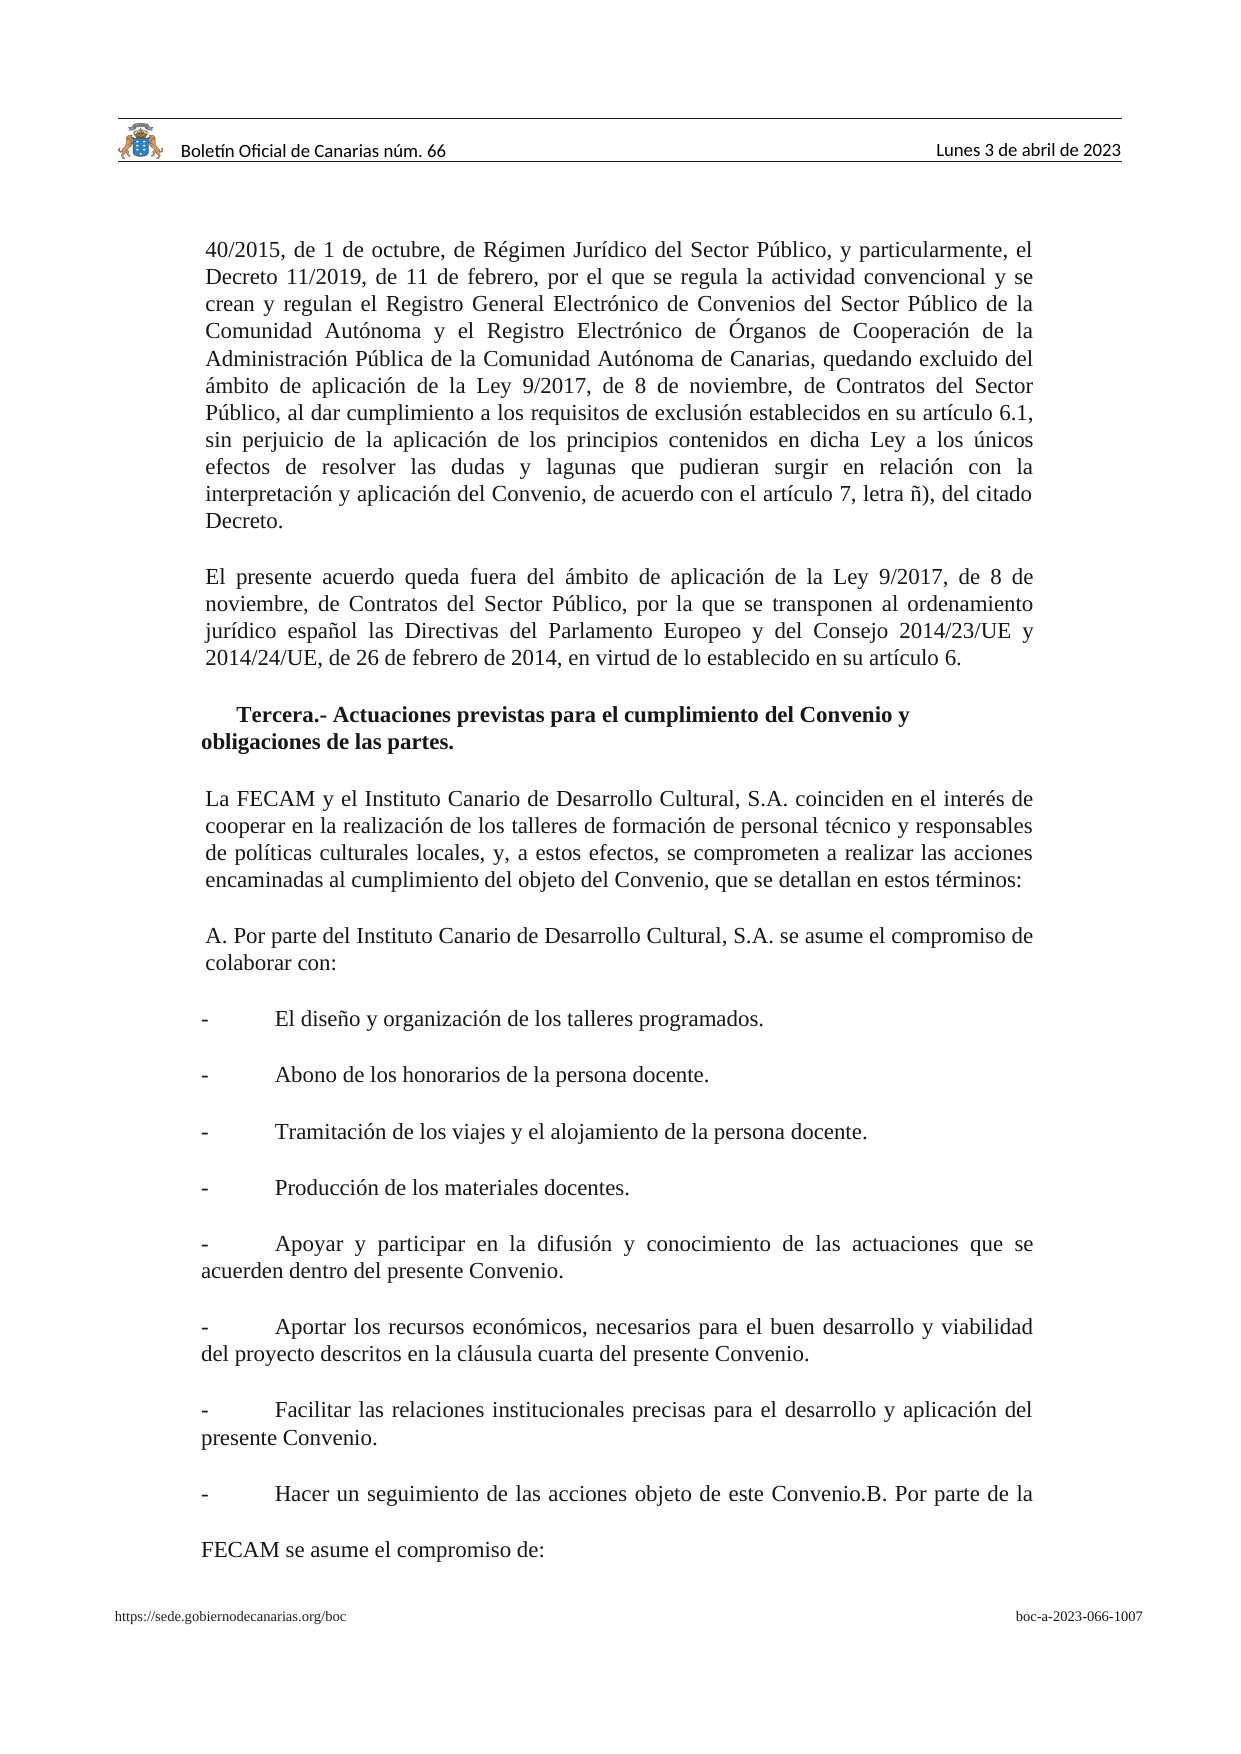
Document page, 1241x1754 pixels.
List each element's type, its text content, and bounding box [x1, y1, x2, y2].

list Apoyar y participar en la difusión y conocimiento de las actuaciones que se acuerden dentro del presente Convenio. [201, 1230, 1035, 1283]
list Facilitar las relaciones institucionales precisas para el desarrollo y aplicación del presente Convenio. [201, 1396, 1035, 1450]
list Hacer un seguimiento de las acciones objeto de este Convenio.B. Por parte de la FECAM se asume el compromiso de: [201, 1480, 1035, 1562]
text La FECAM y el Instituto Canario de Desarrollo Cultural, S.A. coinciden en el interés de cooperar en la realización de los talleres de formación de personal técnico y responsables de políticas culturales locales, y, a estos efectos, se comprometen a realizar las acciones encaminadas al cumplimiento del objeto del Convenio, que se detallan en estos términos: [205, 785, 1035, 892]
text A. Por parte del Instituto Canario de Desarrollo Cultural, S.A. se asume el compromiso de colaborar con: [205, 922, 1035, 976]
list El diseño y organización de los talleres programados. [201, 1005, 1035, 1032]
list Abono de los honorarios de la persona docente. [201, 1062, 1035, 1088]
list Producción de los materiales docentes. [201, 1174, 1035, 1200]
text Tercera.- Actuaciones previstas para el cumplimiento del Convenio y obligaciones de las partes. [201, 701, 1035, 754]
text 40/2015, de 1 de octubre, de Régimen Jurídico del Sector Público, y particularmente, el Decreto 11/2019, de 11 de febrero, por el que se regula la actividad convencional y se crean y regulan el Registro General Electrónico de Convenios del Sector Público de la Comunidad Autónoma y el Registro Electrónico de Órganos de Cooperación de la Administración Pública de la Comunidad Autónoma de Canarias, quedando excluido del ámbito de aplicación de la Ley 9/2017, de 8 de noviembre, de Contratos del Sector Público, al dar cumplimiento a los requisitos de exclusión establecidos en su artículo 6.1, sin perjuicio de la aplicación de los principios contenidos en dicha Ley a los únicos efectos de resolver las dudas y lagunas que pudieran surgir en relación con la interpretación y aplicación del Convenio, de acuerdo con el artículo 7, letra ñ), del citado Decreto. [205, 236, 1035, 533]
list Aportar los recursos económicos, necesarios para el buen desarrollo y viabilidad del proyecto descritos en la cláusula cuarta del presente Convenio. [201, 1313, 1035, 1367]
text El presente acuerdo queda fuera del ámbito de aplicación de la Ley 9/2017, de 8 de noviembre, de Contratos del Sector Público, por la que se transponen al ordenamiento jurídico español las Directivas del Parlamento Europeo y del Consejo 2014/23/UE y 2014/24/UE, de 26 de febrero de 2014, en virtud de lo establecido en su artículo 6. [205, 563, 1035, 671]
list Tramitación de los viajes y el alojamiento de la persona docente. [201, 1118, 1035, 1144]
